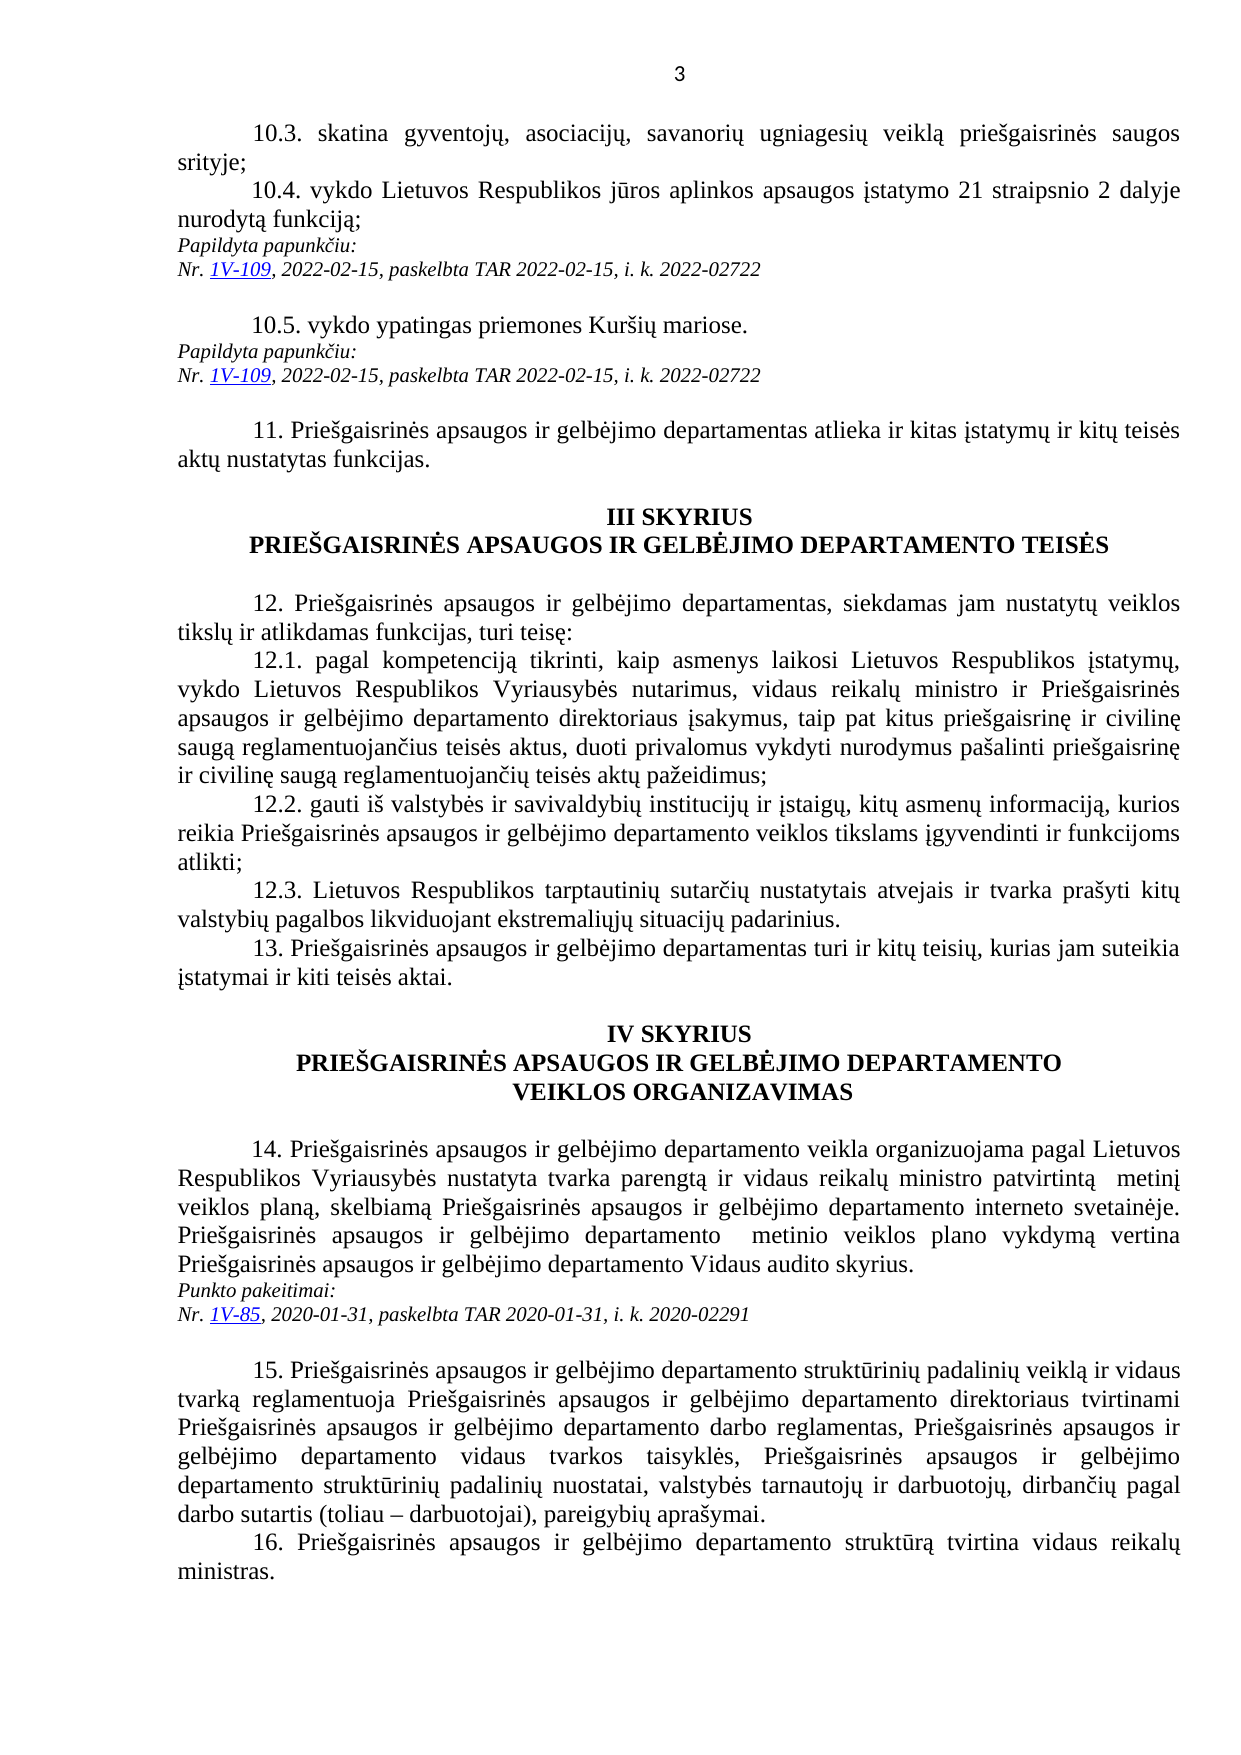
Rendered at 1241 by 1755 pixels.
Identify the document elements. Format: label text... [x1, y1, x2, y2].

text 12.1. pagal kompetenciją tikrinti, kaip asmenys laikosi Lietuvos Respublikos įstatymų, vykdo Lietuvos Respublikos Vyriausybės nutarimus, vidaus reikalų ministro ir Priešgaisrinės apsaugos ir gelbėjimo departamento direktoriaus įsakymus, taip pat kitus priešgaisrinę ir civilinę saugą reglamentuojančius teisės aktus, duoti privalomus vykdyti nurodymus pašalinti priešgaisrinę ir civilinę saugą reglamentuojančių teisės aktų pažeidimus; [177, 646, 1181, 789]
text PRIEŠGAISRINĖS APSAUGOS IR GELBĖJIMO DEPARTAMENTO TEISĖS [177, 531, 1181, 559]
text 11. Priešgaisrinės apsaugos ir gelbėjimo departamentas atlieka ir kitas įstatymų ir kitų teisės aktų nustatytas funkcijas. [177, 416, 1181, 473]
text 13. Priešgaisrinės apsaugos ir gelbėjimo departamentas turi ir kitų teisių, kurias jam suteikia įstatymai ir kiti teisės aktai. [177, 933, 1181, 991]
text Nr. 1V-109, 2022-02-15, paskelbta TAR 2022-02-15, i. k. 2022-02722 [177, 257, 1181, 281]
text IV SKYRIUS [177, 1019, 1181, 1048]
text Papildyta papunkčiu: [177, 339, 1181, 363]
text 12. Priešgaisrinės apsaugos ir gelbėjimo departamentas, siekdamas jam nustatytų veiklos tikslų ir atlikdamas funkcijas, turi teisę: [177, 588, 1181, 646]
text Nr. 1V-85, 2020-01-31, paskelbta TAR 2020-01-31, i. k. 2020-02291 [177, 1302, 1181, 1326]
text PRIEŠGAISRINĖS APSAUGOS IR GELBĖJIMO DEPARTAMENTO [177, 1048, 1181, 1077]
text 10.5. vykdo ypatingas priemones Kuršių mariose. [177, 310, 1181, 339]
text 14. Priešgaisrinės apsaugos ir gelbėjimo departamento veikla organizuojama pagal Lietuvos Respublikos Vyriausybės nustatyta tvarka parengtą ir vidaus reikalų ministro patvirtintą metinį veiklos planą, skelbiamą Priešgaisrinės apsaugos ir gelbėjimo departamento interneto svetainėje. Priešgaisrinės apsaugos ir gelbėjimo departamento metinio veiklos plano vykdymą vertina Priešgaisrinės apsaugos ir gelbėjimo departamento Vidaus audito skyrius. [177, 1134, 1181, 1278]
text III SKYRIUS [177, 502, 1181, 531]
text 12.2. gauti iš valstybės ir savivaldybių institucijų ir įstaigų, kitų asmenų informaciją, kurios reikia Priešgaisrinės apsaugos ir gelbėjimo departamento veiklos tikslams įgyvendinti ir funkcijoms atlikti; [177, 789, 1181, 876]
text 15. Priešgaisrinės apsaugos ir gelbėjimo departamento struktūrinių padalinių veiklą ir vidaus tvarką reglamentuoja Priešgaisrinės apsaugos ir gelbėjimo departamento direktoriaus tvirtinami Priešgaisrinės apsaugos ir gelbėjimo departamento darbo reglamentas, Priešgaisrinės apsaugos ir gelbėjimo departamento vidaus tvarkos taisyklės, Priešgaisrinės apsaugos ir gelbėjimo departamento struktūrinių padalinių nuostatai, valstybės tarnautojų ir darbuotojų, dirbančių pagal darbo sutartis (toliau – darbuotojai), pareigybių aprašymai. [177, 1355, 1181, 1527]
text Nr. 1V-109, 2022-02-15, paskelbta TAR 2022-02-15, i. k. 2022-02722 [177, 363, 1181, 387]
text 12.3. Lietuvos Respublikos tarptautinių sutarčių nustatytais atvejais ir tvarka prašyti kitų valstybių pagalbos likviduojant ekstremaliųjų situacijų padarinius. [177, 876, 1181, 933]
text Punkto pakeitimai: [177, 1278, 1181, 1302]
text 10.4. vykdo Lietuvos Respublikos jūros aplinkos apsaugos įstatymo 21 straipsnio 2 dalyje nurodytą funkciją; [177, 176, 1181, 233]
text 16. Priešgaisrinės apsaugos ir gelbėjimo departamento struktūrą tvirtina vidaus reikalų ministras. [177, 1527, 1181, 1585]
text 10.3. skatina gyventojų, asociacijų, savanorių ugniagesių veiklą priešgaisrinės saugos srityje; [177, 118, 1181, 176]
text Papildyta papunkčiu: [177, 233, 1181, 257]
text VEIKLOS ORGANIZAVIMAS [177, 1077, 1181, 1106]
